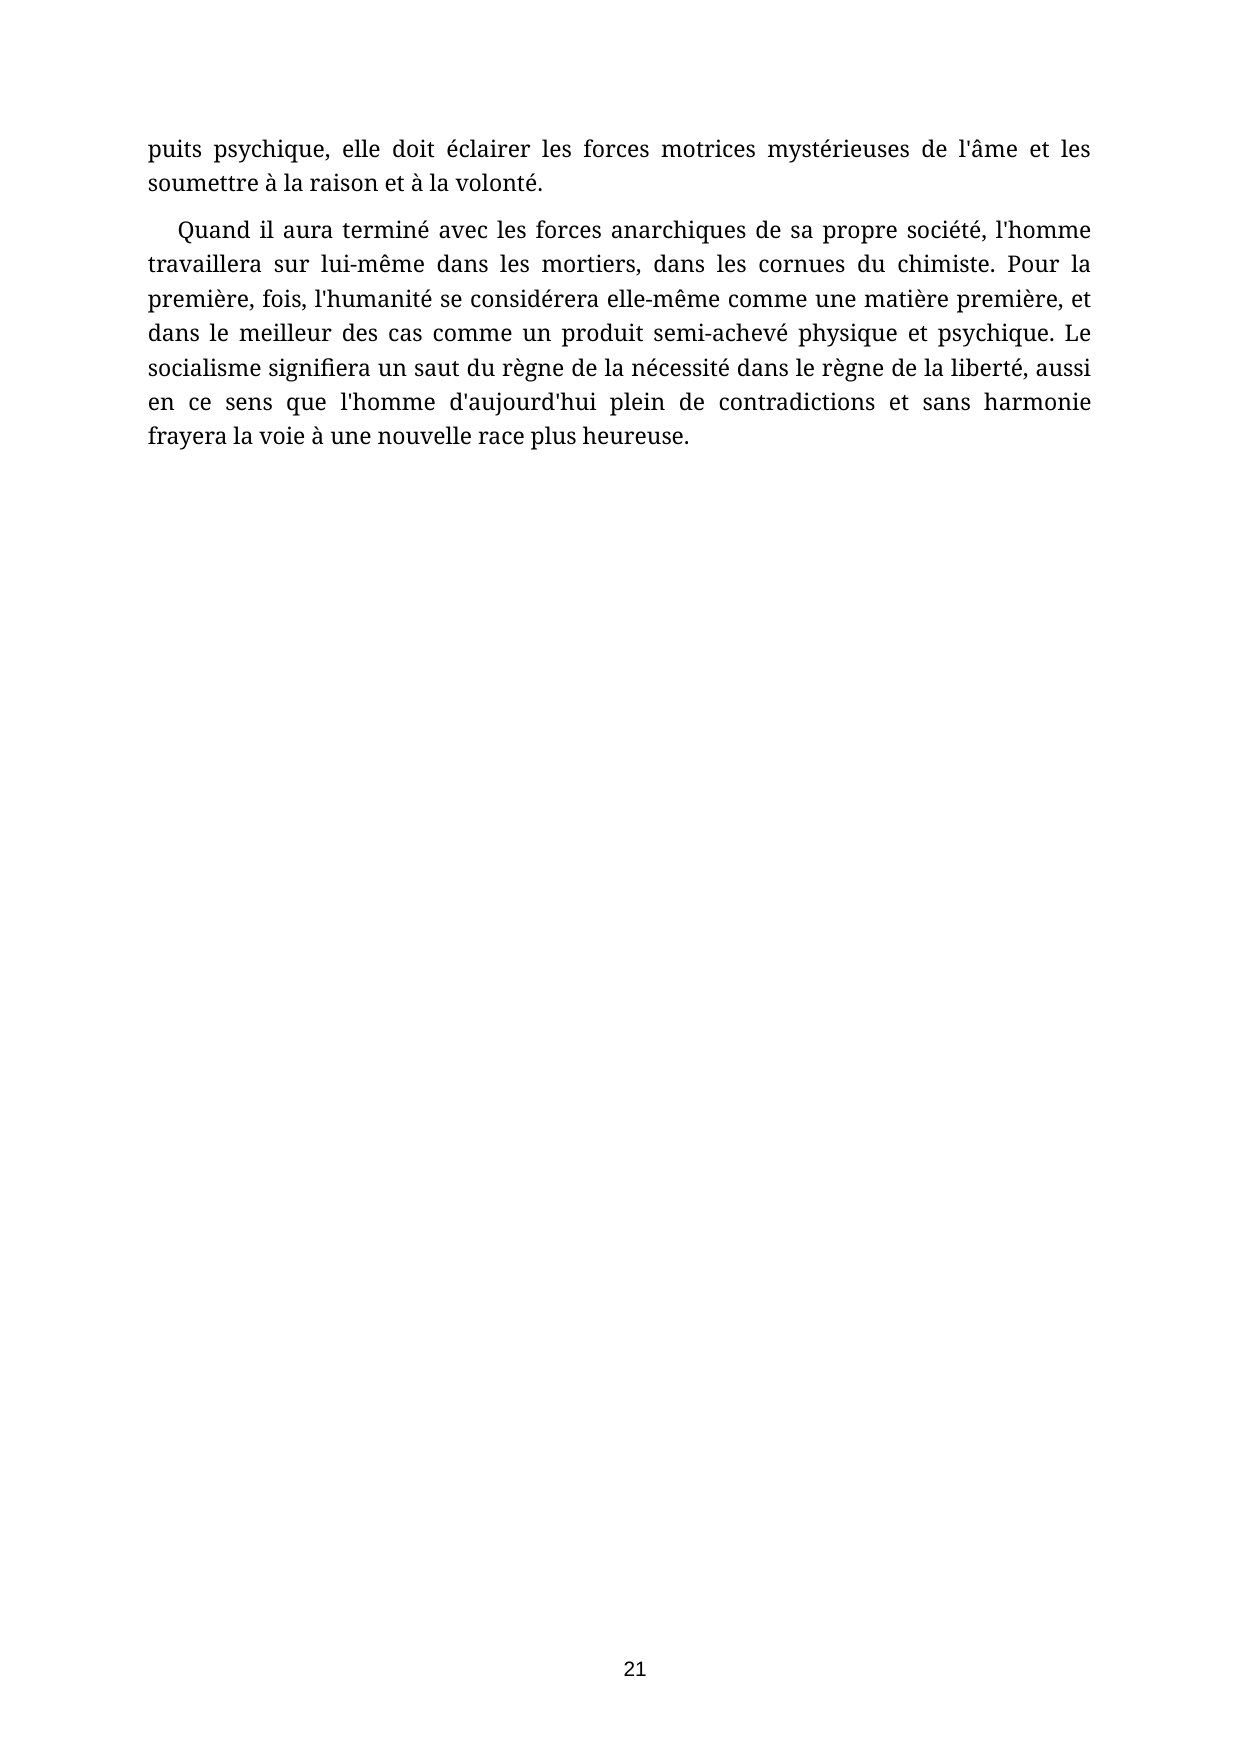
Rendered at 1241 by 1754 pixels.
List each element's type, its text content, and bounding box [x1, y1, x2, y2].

text puits psychique, elle doit éclairer les forces motrices mystérieuses de l'âme et les soumettre à la raison et à la volonté. [148, 133, 1093, 198]
text Quand il aura terminé avec les forces anarchiques de sa propre société, l'homme travaillera sur lui-même dans les mortiers, dans les cornues du chimiste. Pour la première, fois, l'humanité se considérera elle-même comme une matière première, et dans le meilleur des cas comme un produit semi-achevé physique et psychique. Le socialisme signifiera un saut du règne de la nécessité dans le règne de la liberté, aussi en ce sens que l'homme d'aujourd'hui plein de contradictions et sans harmonie frayera la voie à une nouvelle race plus heureuse. [148, 214, 1093, 452]
